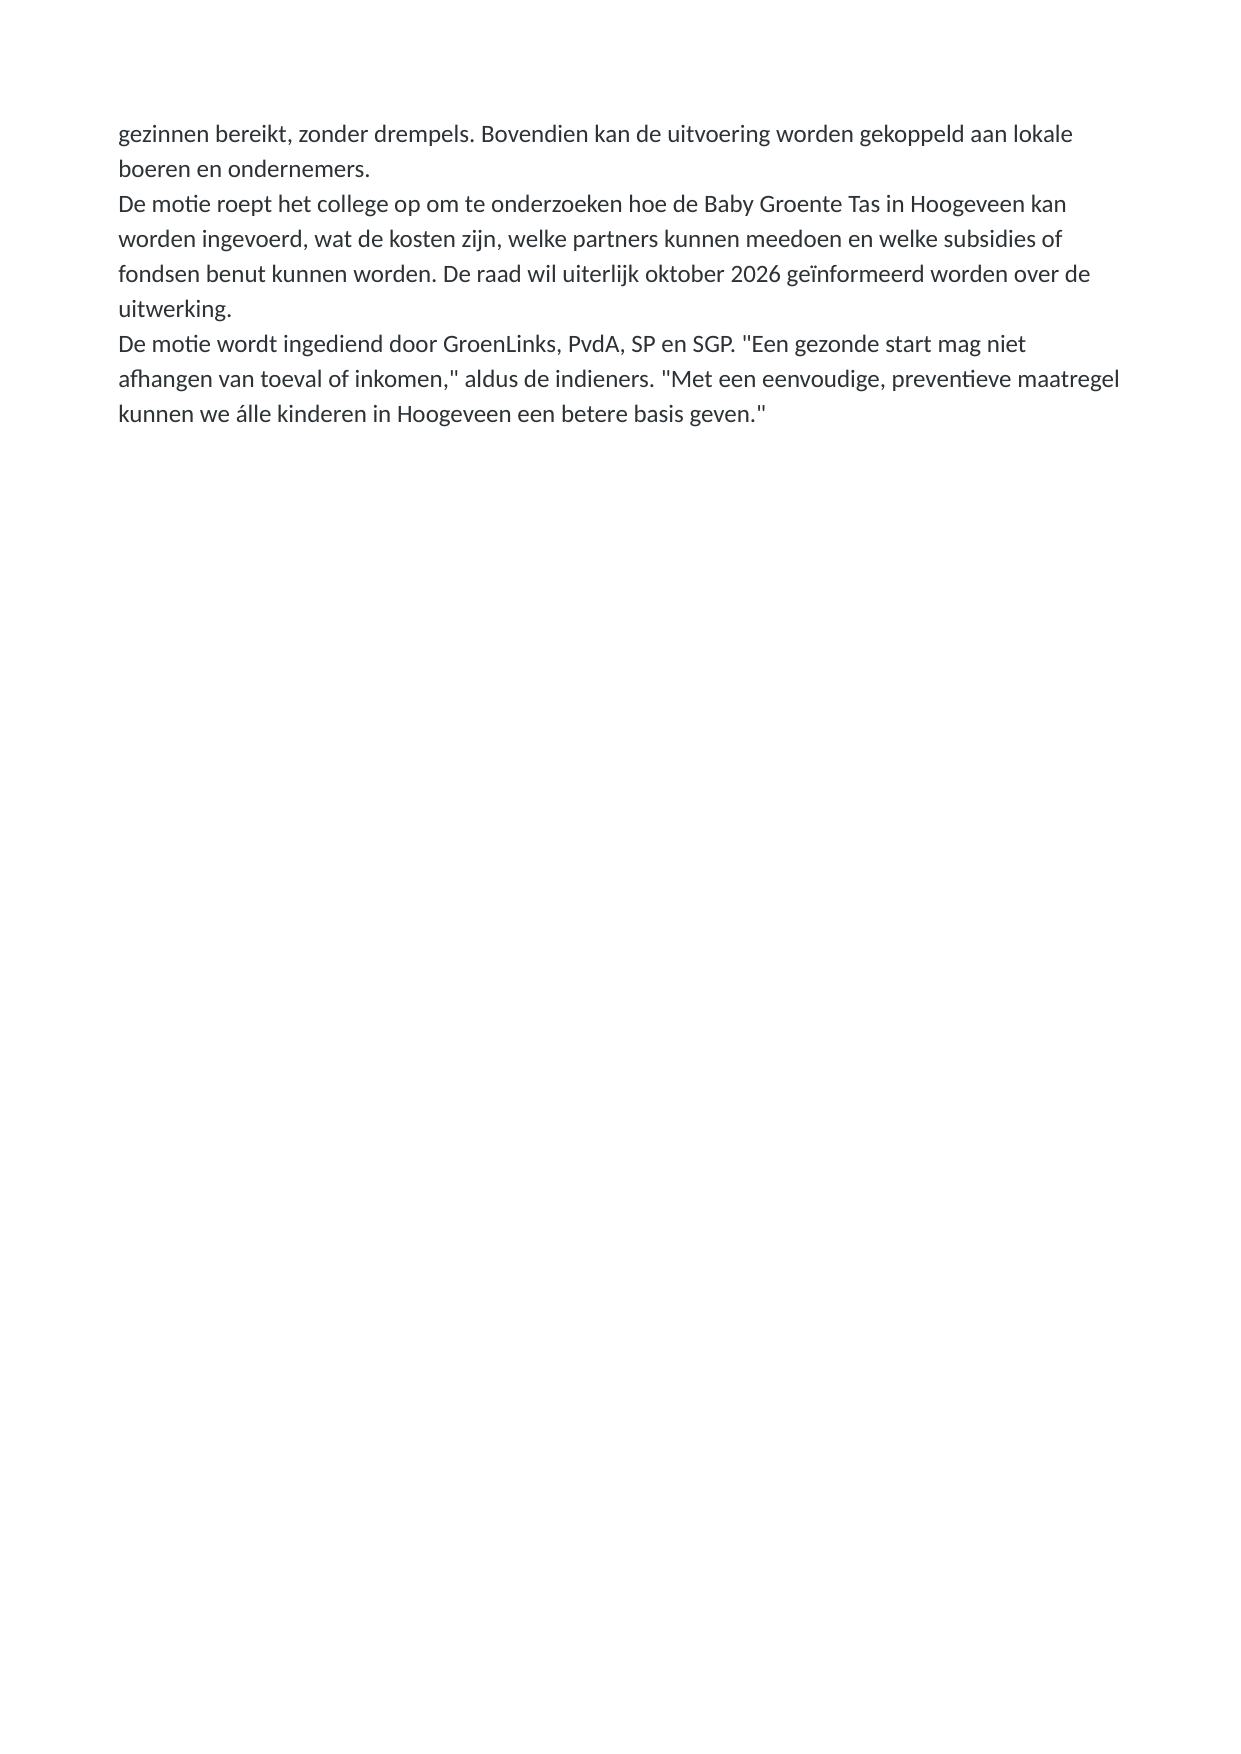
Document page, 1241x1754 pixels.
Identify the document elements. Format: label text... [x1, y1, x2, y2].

text gezinnen bereikt, zonder drempels. Bovendien kan de uitvoering worden gekoppeld aan lokale boeren en ondernemers. [118, 118, 1122, 184]
text De motie roept het college op om te onderzoeken hoe de Baby Groente Tas in Hoogeveen kan worden ingevoerd, wat de kosten zijn, welke partners kunnen meedoen en welke subsidies of fondsen benut kunnen worden. De raad wil uiterlijk oktober 2026 geïnformeerd worden over de uitwerking. [118, 188, 1122, 324]
text De motie wordt ingediend door GroenLinks, PvdA, SP en SGP. "Een gezonde start mag niet afhangen van toeval of inkomen," aldus de indieners. "Met een eenvoudige, preventieve maatregel kunnen we álle kinderen in Hoogeveen een betere basis geven." [118, 328, 1122, 429]
